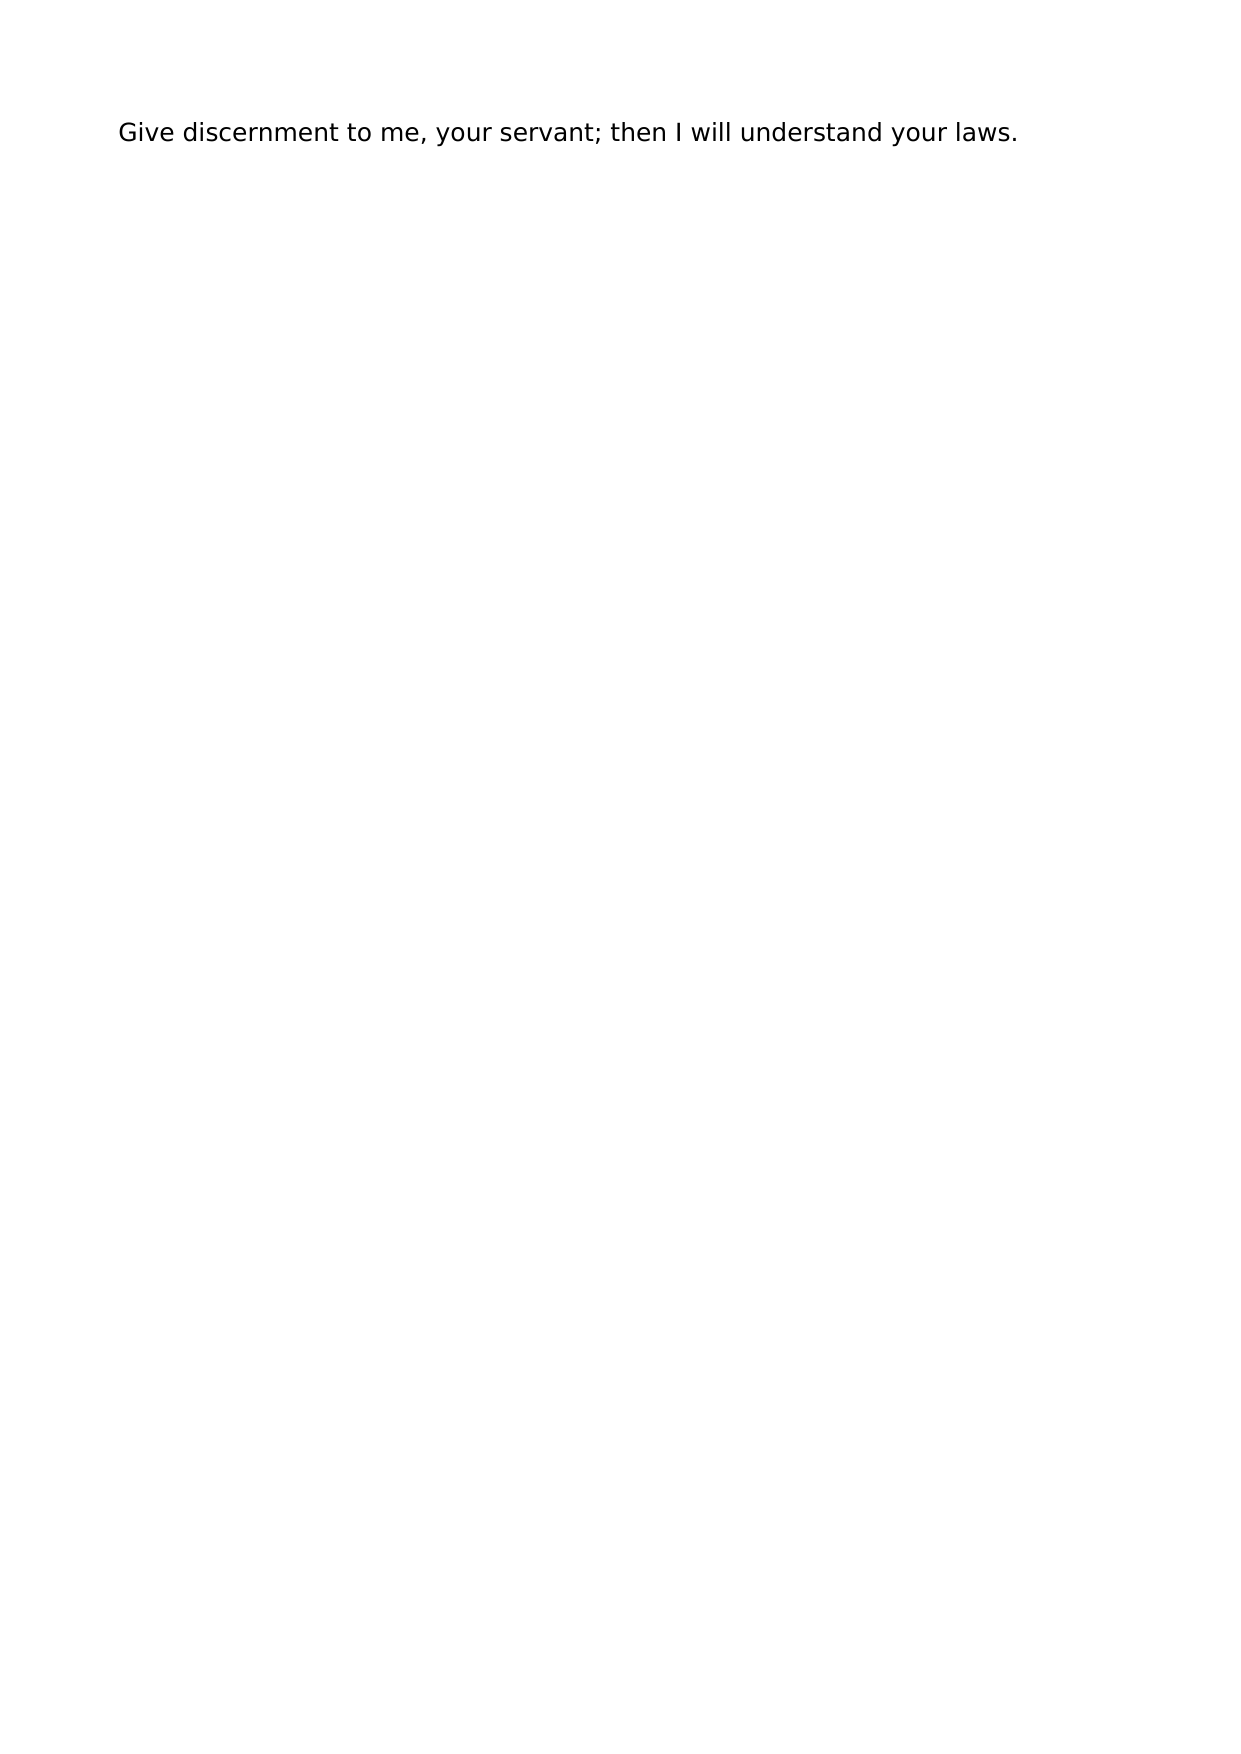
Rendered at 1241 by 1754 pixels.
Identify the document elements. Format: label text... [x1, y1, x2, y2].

text Give discernment to me, your servant; then I will understand your laws. [118, 118, 1122, 147]
